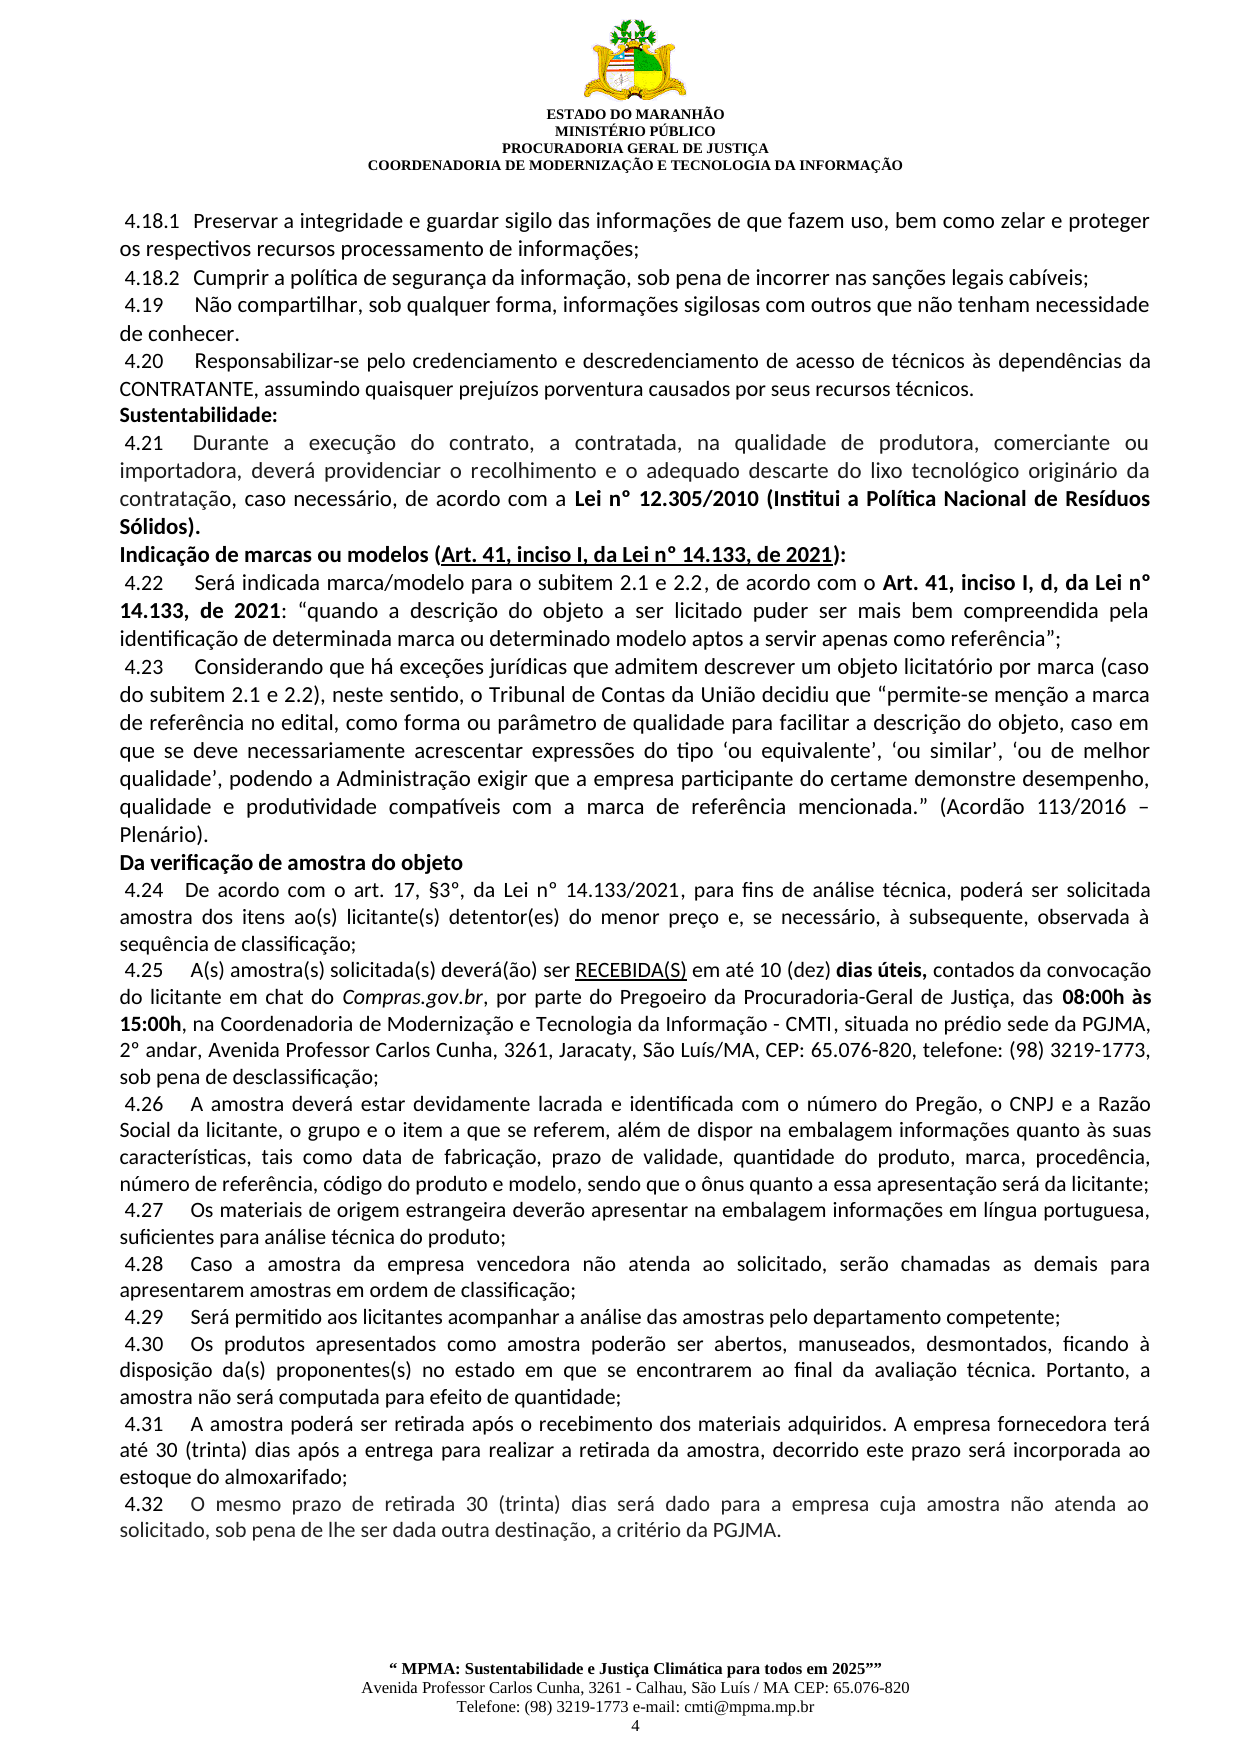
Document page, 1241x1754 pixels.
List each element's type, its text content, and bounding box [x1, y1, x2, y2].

list A amostra poderá ser retirada após o recebimento dos materiais adquiridos. A empresa fornecedora terá até 30 (trinta) dias após a entrega para realizar a retirada da amostra, decorrido este prazo será incorporada ao estoque do almoxarifado; [119, 1410, 1152, 1490]
list Cumprir a política de segurança da informação, sob pena de incorrer nas sanções legais cabíveis; [119, 263, 1152, 291]
list Preservar a integridade e guardar sigilo das informações de que fazem uso, bem como zelar e proteger os respectivos recursos processamento de informações; [119, 207, 1152, 263]
list Será indicada marca/modelo para o subitem 2.1 e 2.2, de acordo com o Art. 41, inciso I, d, da Lei nº 14.133, de 2021: “quando a descrição do objeto a ser licitado puder ser mais bem compreendida pela identificação de determinada marca ou determinado modelo aptos a servir apenas como referência”; [119, 568, 1152, 652]
list Não compartilhar, sob qualquer forma, informações sigilosas com outros que não tenham necessidade de conhecer. [119, 291, 1152, 347]
list A amostra deverá estar devidamente lacrada e identificada com o número do Pregão, o CNPJ e a Razão Social da licitante, o grupo e o item a que se referem, além de dispor na embalagem informações quanto às suas características, tais como data de fabricação, prazo de validade, quantidade do produto, marca, procedência, número de referência, código do produto e modelo, sendo que o ônus quanto a essa apresentação será da licitante; [119, 1090, 1152, 1196]
list Caso a amostra da empresa vencedora não atenda ao solicitado, serão chamadas as demais para apresentarem amostras em ordem de classificação; [119, 1250, 1152, 1303]
list Responsabilizar-se pelo credenciamento e descredenciamento de acesso de técnicos às dependências da CONTRATANTE, assumindo quaisquer prejuízos porventura causados por seus recursos técnicos. [119, 347, 1152, 401]
text Indicação de marcas ou modelos (Art. 41, inciso I, da Lei nº 14.133, de 2021): [119, 540, 1152, 568]
list Será permitido aos licitantes acompanhar a análise das amostras pelo departamento competente; [119, 1303, 1152, 1330]
list Os materiais de origem estrangeira deverão apresentar na embalagem informações em língua portuguesa, suficientes para análise técnica do produto; [119, 1196, 1152, 1250]
list O mesmo prazo de retirada 30 (trinta) dias será dado para a empresa cuja amostra não atenda ao solicitado, sob pena de lhe ser dada outra destinação, a critério da PGJMA. [119, 1490, 1152, 1543]
list A(s) amostra(s) solicitada(s) deverá(ão) ser RECEBIDA(S) em até 10 (dez) dias úteis, contados da convocação do licitante em chat do Compras.gov.br, por parte do Pregoeiro da Procuradoria-Geral de Justiça, das 08:00h às 15:00h, na Coordenadoria de Modernização e Tecnologia da Informação - CMTI, situada no prédio sede da PGJMA, 2º andar, Avenida Professor Carlos Cunha, 3261, Jaracaty, São Luís/MA, CEP: 65.076-820, telefone: (98) 3219-1773, sob pena de desclassificação; [119, 956, 1152, 1090]
list De acordo com o art. 17, §3º, da Lei nº 14.133/2021, para fins de análise técnica, poderá ser solicitada amostra dos itens ao(s) licitante(s) detentor(es) do menor preço e, se necessário, à subsequente, observada à sequência de classificação; [119, 876, 1152, 956]
text Sustentabilidade: [119, 401, 1152, 428]
text Da verificação de amostra do objeto [119, 848, 1152, 876]
list Os produtos apresentados como amostra poderão ser abertos, manuseados, desmontados, ficando à disposição da(s) proponentes(s) no estado em que se encontrarem ao final da avaliação técnica. Portanto, a amostra não será computada para efeito de quantidade; [119, 1330, 1152, 1410]
list Considerando que há exceções jurídicas que admitem descrever um objeto licitatório por marca (caso do subitem 2.1 e 2.2), neste sentido, o Tribunal de Contas da União decidiu que “permite-se menção a marca de referência no edital, como forma ou parâmetro de qualidade para facilitar a descrição do objeto, caso em que se deve necessariamente acrescentar expressões do tipo ‘ou equivalente’, ‘ou similar’, ‘ou de melhor qualidade’, podendo a Administração exigir que a empresa participante do certame demonstre desempenho, qualidade e produtividade compatíveis com a marca de referência mencionada.” (Acordão 113/2016 – Plenário). [119, 652, 1152, 848]
list Durante a execução do contrato, a contratada, na qualidade de produtora, comerciante ou importadora, deverá providenciar o recolhimento e o adequado descarte do lixo tecnológico originário da contratação, caso necessário, de acordo com a Lei nº 12.305/2010 (Institui a Política Nacional de Resíduos Sólidos). [119, 428, 1152, 540]
